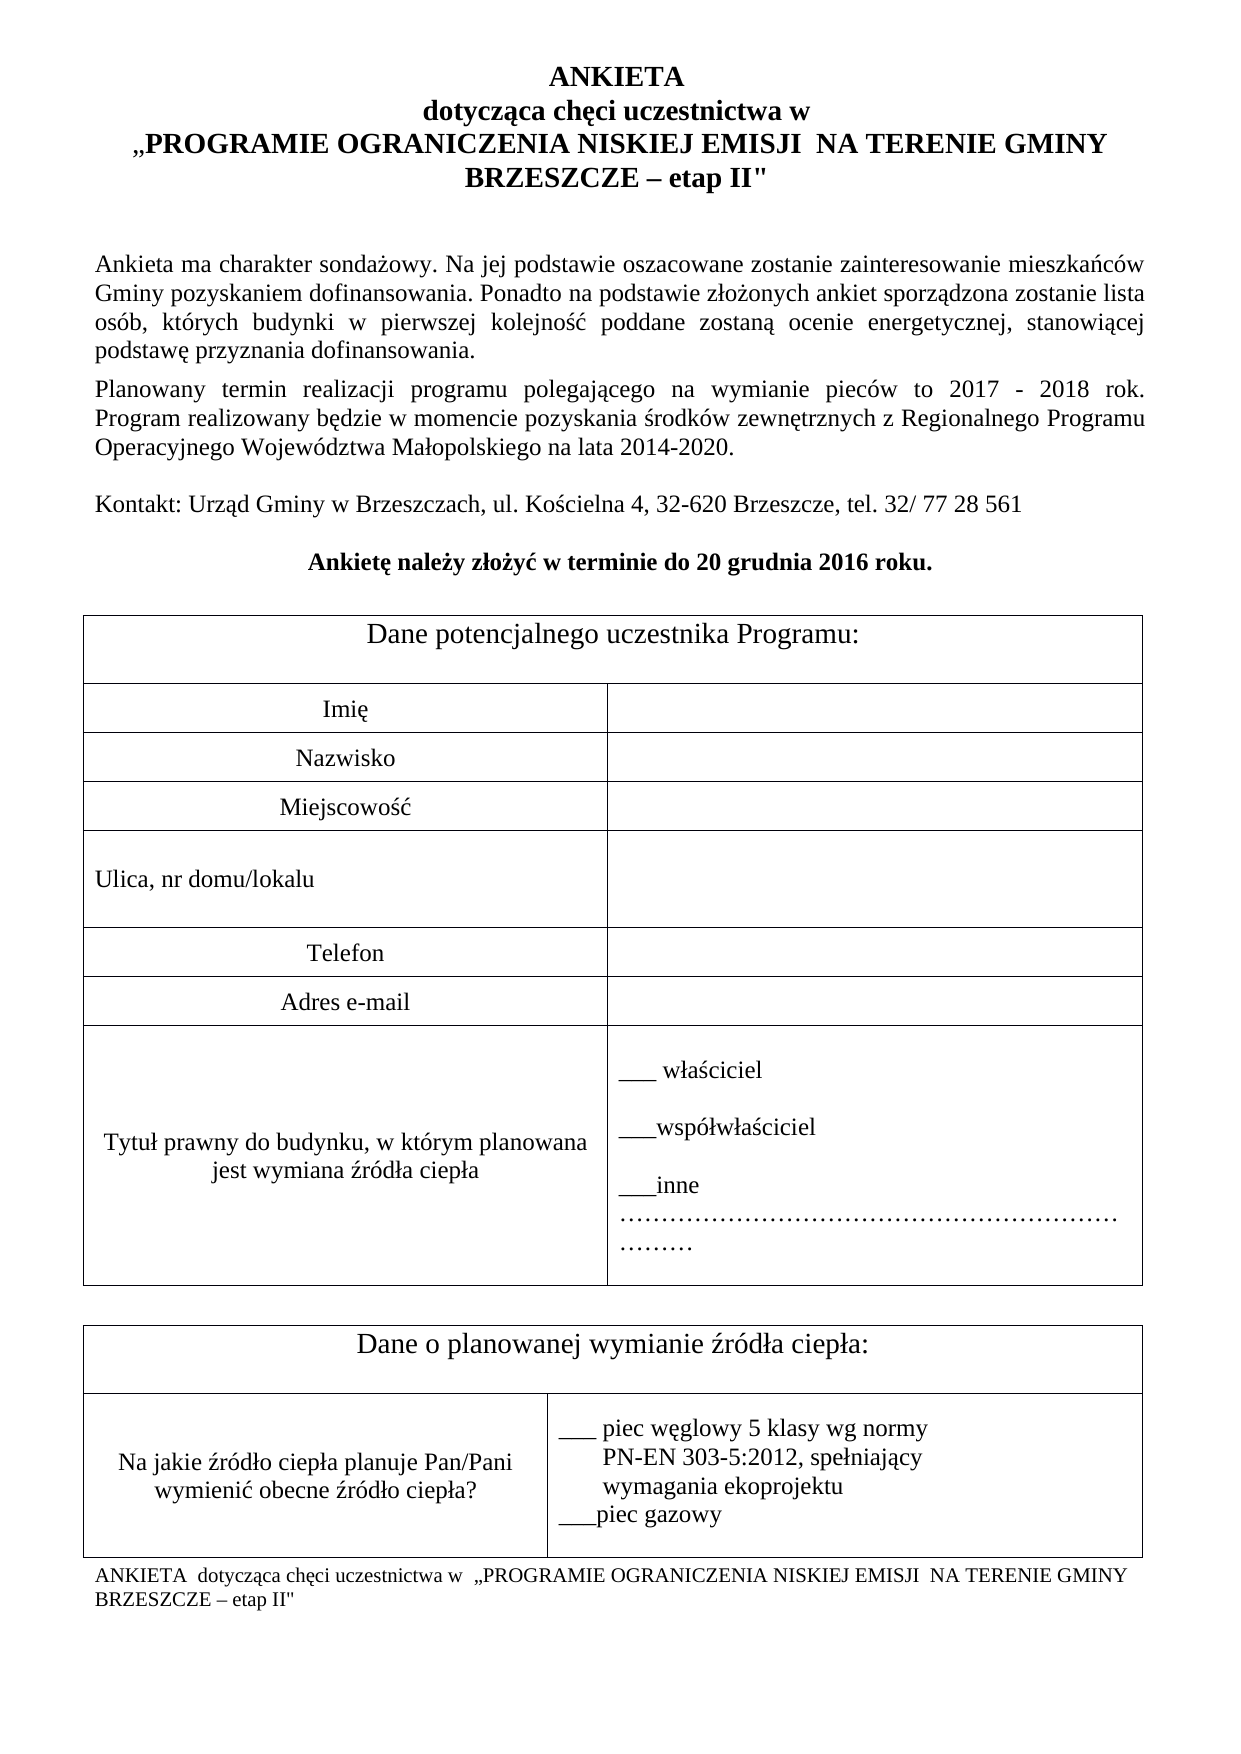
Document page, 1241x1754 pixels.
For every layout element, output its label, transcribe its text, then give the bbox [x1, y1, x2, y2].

table_cell [608, 782, 1142, 830]
table_cell ___ piec węglowy 5 klasy wg normy PN-EN 303-5:2012, spełniający wymagania ekoprojektu ___piec gazowy [548, 1394, 1142, 1557]
text Ankieta ma charakter sondażowy. Na jej podstawie oszacowane zostanie zainteresowanie mieszkańców Gminy pozyskaniem dofinansowania. Ponadto na podstawie złożonych ankiet sporządzona zostanie lista osób, których budynki w pierwszej kolejność poddane zostaną ocenie energetycznej, stanowiącej podstawę przyznania dofinansowania. [94, 249, 1146, 364]
table_cell [608, 684, 1142, 732]
table_cell Telefon [84, 928, 607, 976]
table_cell Miejscowość [84, 782, 607, 830]
table_cell [608, 733, 1142, 781]
table_cell Imię [84, 684, 607, 732]
table_cell ___ właściciel ___współwłaściciel ___inne …………………………………………………………… [608, 1026, 1142, 1285]
table_cell [608, 928, 1142, 976]
text Planowany termin realizacji programu polegającego na wymianie pieców to 2017 - 2018 rok. Program realizowany będzie w momencie pozyskania środków zewnętrznych z Regionalnego Programu Operacyjnego Województwa Małopolskiego na lata 2014-2020. [94, 374, 1146, 461]
table_cell Ulica, nr domu/lokalu [84, 831, 607, 927]
text Ankietę należy złożyć w terminie do 20 grudnia 2016 roku. [94, 518, 1146, 576]
table_header Dane o planowanej wymianie źródła ciepła: [84, 1326, 1142, 1393]
table_cell Nazwisko [84, 733, 607, 781]
text Kontakt: Urząd Gminy w Brzeszczach, ul. Kościelna 4, 32-620 Brzeszcze, tel. 32/ 77 28 561 [94, 489, 1146, 518]
table_cell [608, 977, 1142, 1025]
table_cell Tytuł prawny do budynku, w którym planowana jest wymiana źródła ciepła [84, 1026, 607, 1285]
table_cell [608, 831, 1142, 927]
table_cell Adres e-mail [84, 977, 607, 1025]
text ANKIETA dotycząca chęci uczestnictwa w „PROGRAMIE OGRANICZENIA NISKIEJ EMISJI NA TERENIE GMINY BRZESZCZE – etap II" [94, 59, 1146, 193]
table_cell Na jakie źródło ciepła planuje Pan/Pani wymienić obecne źródło ciepła? [84, 1394, 547, 1557]
table_header Dane potencjalnego uczestnika Programu: [84, 616, 1142, 683]
